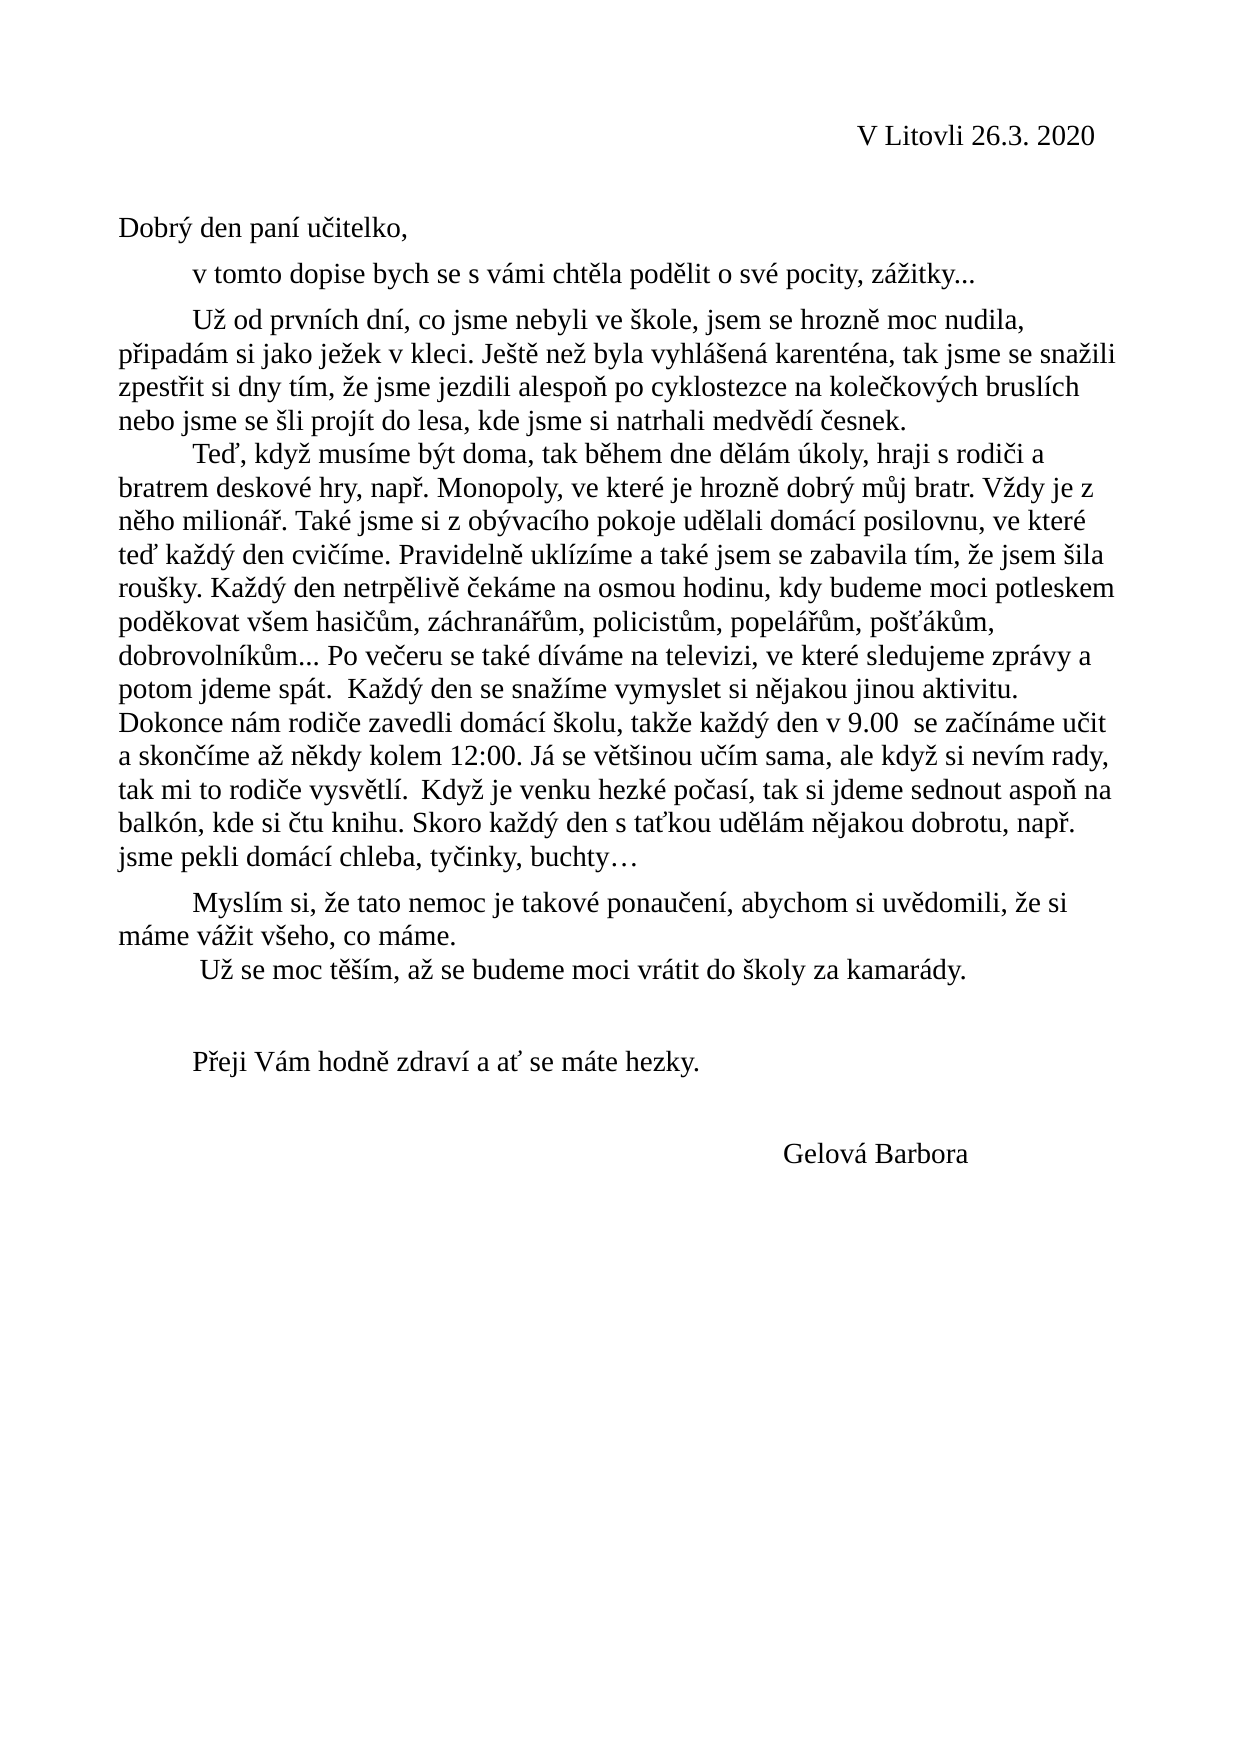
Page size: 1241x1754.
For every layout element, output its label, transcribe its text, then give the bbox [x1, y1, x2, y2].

text Myslím si, že tato nemoc je takové ponaučení, abychom si uvědomili, že si máme vážit všeho, co máme. Už se moc těším, až se budeme moci vrátit do školy za kamarády. [118, 885, 1122, 986]
text Dobrý den paní učitelko, [118, 210, 1122, 244]
text Už od prvních dní, co jsme nebyli ve škole, jsem se hrozně moc nudila, připadám si jako ježek v kleci. Ještě než byla vyhlášená karenténa, tak jsme se snažili zpestřit si dny tím, že jsme jezdili alespoň po cyklostezce na kolečkových bruslích nebo jsme se šli projít do lesa, kde jsme si natrhali medvědí česnek. Teď, když musíme být doma, tak během dne dělám úkoly, hraji s rodiči a bratrem deskové hry, např. Monopoly, ve které je hrozně dobrý můj bratr. Vždy je z něho milionář. Také jsme si z obývacího pokoje udělali domácí posilovnu, ve které teď každý den cvičíme. Pravidelně uklízíme a také jsem se zabavila tím, že jsem šila roušky. Každý den netrpělivě čekáme na osmou hodinu, kdy budeme moci potleskem poděkovat všem hasičům, záchranářům, policistům, popelářům, pošťákům, dobrovolníkům... Po večeru se také díváme na televizi, ve které sledujeme zprávy a potom jdeme spát. Každý den se snažíme vymyslet si nějakou jinou aktivitu. Dokonce nám rodiče zavedli domácí školu, takže každý den v 9.00 se začínáme učit a skončíme až někdy kolem 12:00. Já se většinou učím sama, ale když si nevím rady, tak mi to rodiče vysvětlí. Když je venku hezké počasí, tak si jdeme sednout aspoň na balkón, kde si čtu knihu. Skoro každý den s taťkou udělám nějakou dobrotu, např. jsme pekli domácí chleba, tyčinky, buchty… [118, 302, 1122, 872]
text Gelová Barbora [118, 1136, 1122, 1170]
text v tomto dopise bych se s vámi chtěla podělit o své pocity, zážitky... [118, 256, 1122, 290]
text V Litovli 26.3. 2020 [118, 118, 1122, 152]
text Přeji Vám hodně zdraví a ať se máte hezky. [118, 1044, 1122, 1078]
